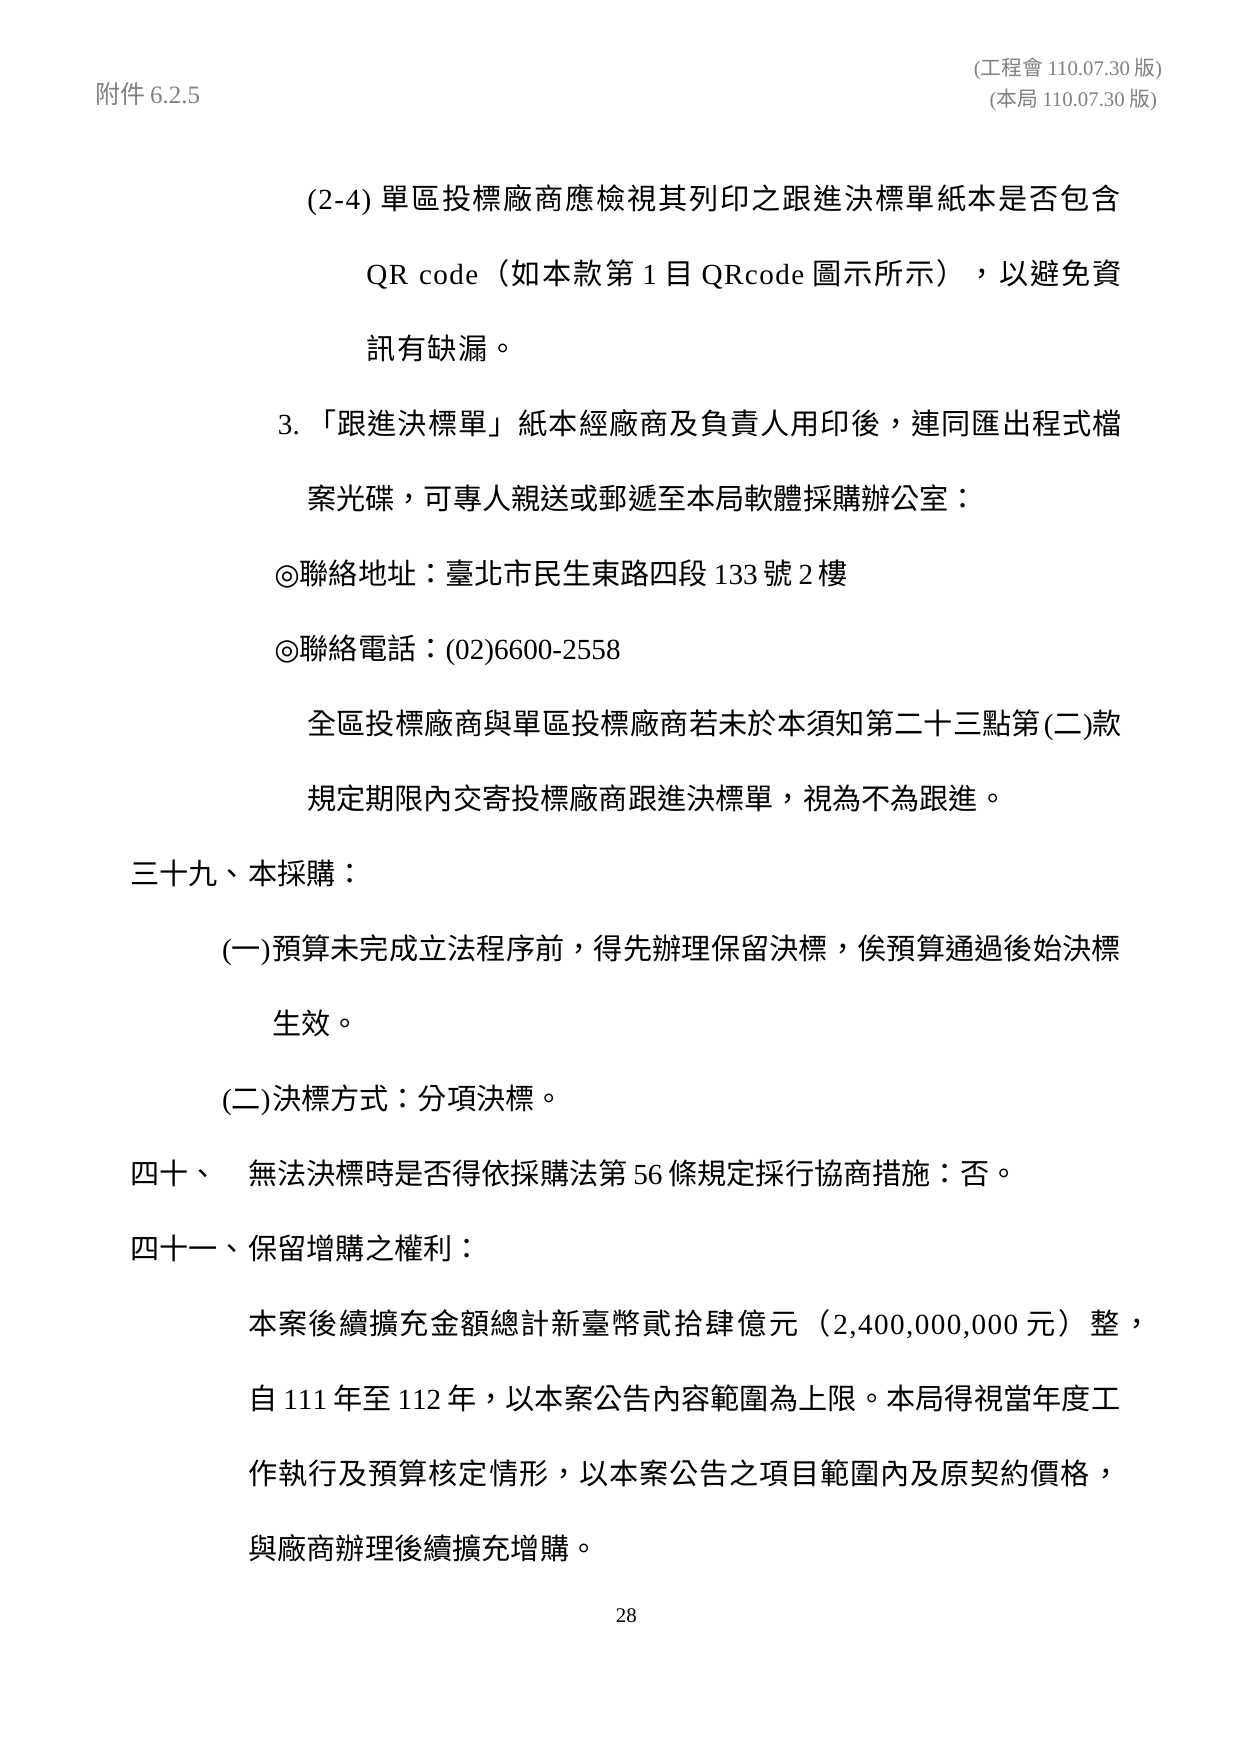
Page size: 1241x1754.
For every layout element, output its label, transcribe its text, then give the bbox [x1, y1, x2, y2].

text 本案後續擴充金額總計新臺幣貮拾肆億元（2,400,000,000元）整，自111年至112年，以本案公告內容範圍為上限。本局得視當年度工作執行及預算核定情形，以本案公告之項目範圍內及原契約價格，與廠商辦理後續擴充增購。 [248, 1284, 1122, 1584]
text ◎聯絡地址：臺北市民生東路四段133號2樓 [274, 534, 1122, 609]
text ◎聯絡電話：(02)6600-2558 [274, 609, 1122, 684]
list 單區投標廠商應檢視其列印之跟進決標單紙本是否包含QR code（如本款第1目QRcode圖示所示），以避免資訊有缺漏。 [307, 159, 1122, 384]
list 「跟進決標單」紙本經廠商及負責人用印後，連同匯出程式檔案光碟，可專人親送或郵遞至本局軟體採購辦公室： [278, 384, 1122, 534]
list 保留增購之權利： [130, 1209, 1122, 1284]
list 本採購： [130, 834, 1122, 909]
list 決標方式：分項決標。 [222, 1059, 1122, 1134]
text 全區投標廠商與單區投標廠商若未於本須知第二十三點第(二)款規定期限內交寄投標廠商跟進決標單，視為不為跟進。 [307, 684, 1122, 834]
list 預算未完成立法程序前，得先辦理保留決標，俟預算通過後始決標生效。 [222, 909, 1122, 1059]
list 無法決標時是否得依採購法第56條規定採行協商措施：否。 [130, 1134, 1122, 1209]
